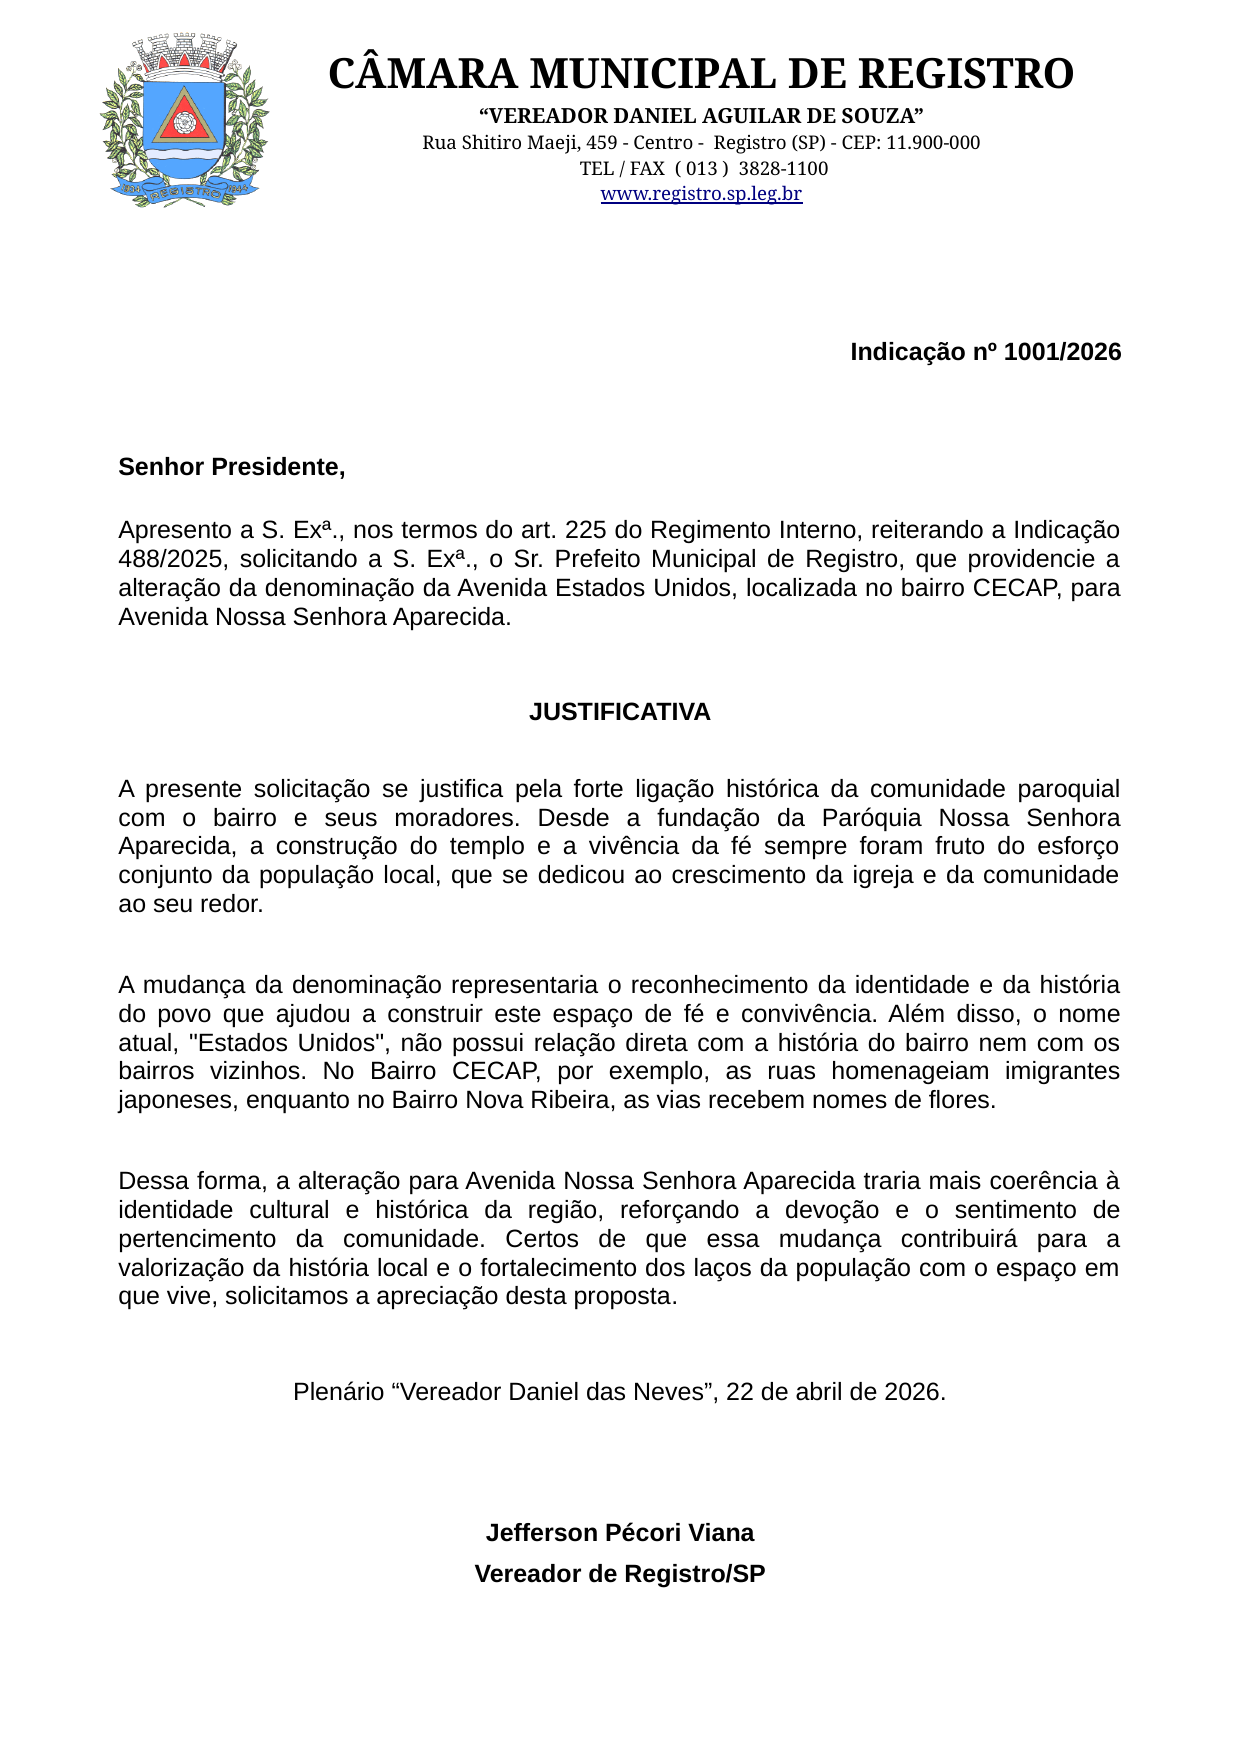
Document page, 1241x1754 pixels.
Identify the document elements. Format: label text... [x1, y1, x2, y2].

text JUSTIFICATIVA [118, 697, 1122, 726]
text Plenário “Vereador Daniel das Neves”, 22 de abril de 2026. [118, 1377, 1122, 1406]
text A mudança da denominação representaria o reconhecimento da identidade e da história do povo que ajudou a construir este espaço de fé e convivência. Além disso, o nome atual, "Estados Unidos", não possui relação direta com a história do bairro nem com os bairros vizinhos. No Bairro CECAP, por exemplo, as ruas homenageiam imigrantes japoneses, enquanto no Bairro Nova Ribeira, as vias recebem nomes de flores. [118, 970, 1122, 1114]
text A presente solicitação se justifica pela forte ligação histórica da comunidade paroquial com o bairro e seus moradores. Desde a fundação da Paróquia Nossa Senhora Aparecida, a construção do templo e a vivência da fé sempre foram fruto do esforço conjunto da população local, que se dedicou ao crescimento da igreja e da comunidade ao seu redor. [118, 774, 1122, 918]
text Senhor Presidente, [118, 452, 1122, 481]
text Jefferson Pécori Viana [118, 1518, 1122, 1547]
text Vereador de Registro/SP [118, 1559, 1122, 1588]
text Dessa forma, a alteração para Avenida Nossa Senhora Aparecida traria mais coerência à identidade cultural e histórica da região, reforçando a devoção e o sentimento de pertencimento da comunidade. Certos de que essa mudança contribuirá para a valorização da história local e o fortalecimento dos laços da população com o espaço em que vive, solicitamos a apreciação desta proposta. [118, 1166, 1122, 1310]
text Indicação nº 1001/2026 [118, 337, 1122, 366]
text Apresento a S. Exª., nos termos do art. 225 do Regimento Interno, reiterando a Indicação 488/2025, solicitando a S. Exª., o Sr. Prefeito Municipal de Registro, que providencie a alteração da denominação da Avenida Estados Unidos, localizada no bairro CECAP, para Avenida Nossa Senhora Aparecida. [118, 515, 1122, 630]
